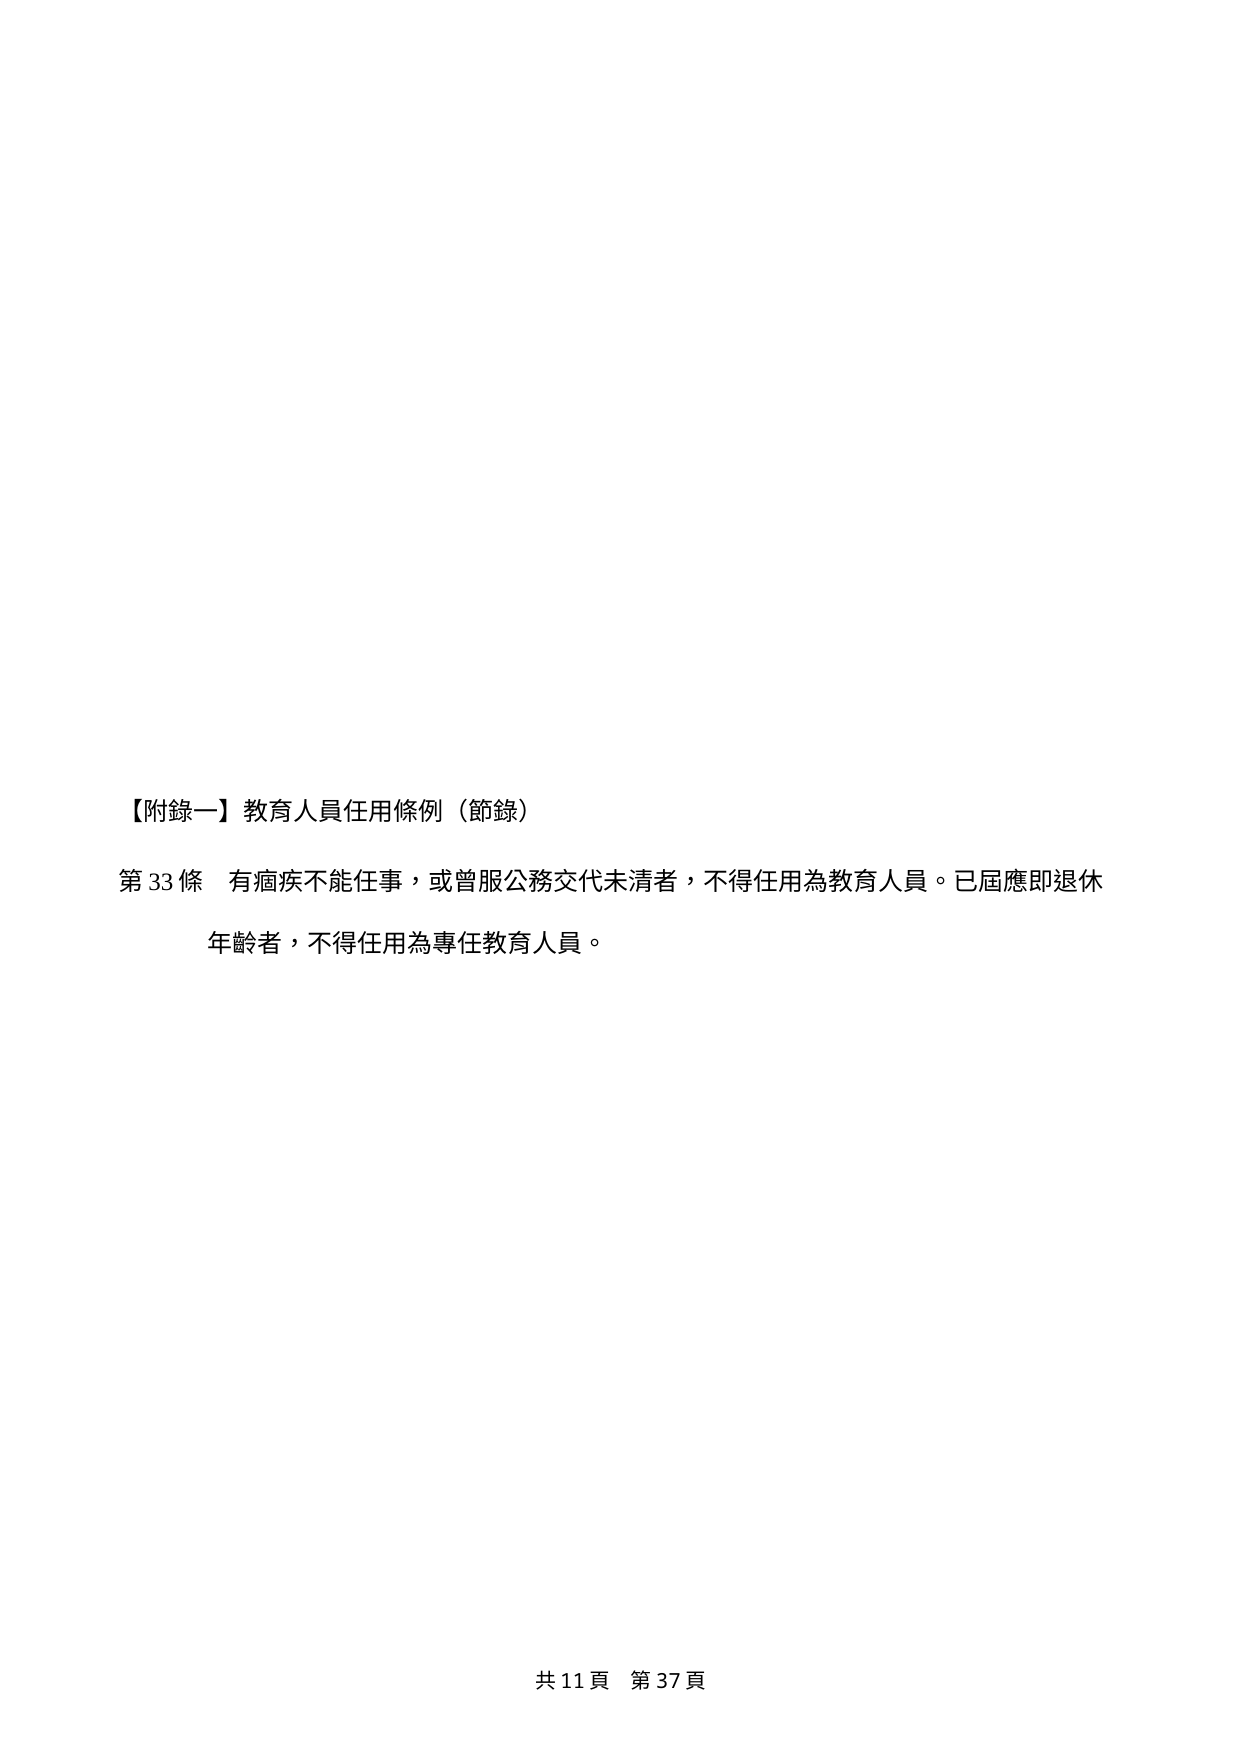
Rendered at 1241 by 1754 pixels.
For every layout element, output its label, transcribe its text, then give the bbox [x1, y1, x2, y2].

text 第33條 有痼疾不能任事，或曾服公務交代未清者，不得任用為教育人員。已屆應即退休年齡者，不得任用為專任教育人員。 [118, 837, 1122, 962]
text 【附錄一】教育人員任用條例（節錄） [118, 768, 1122, 831]
